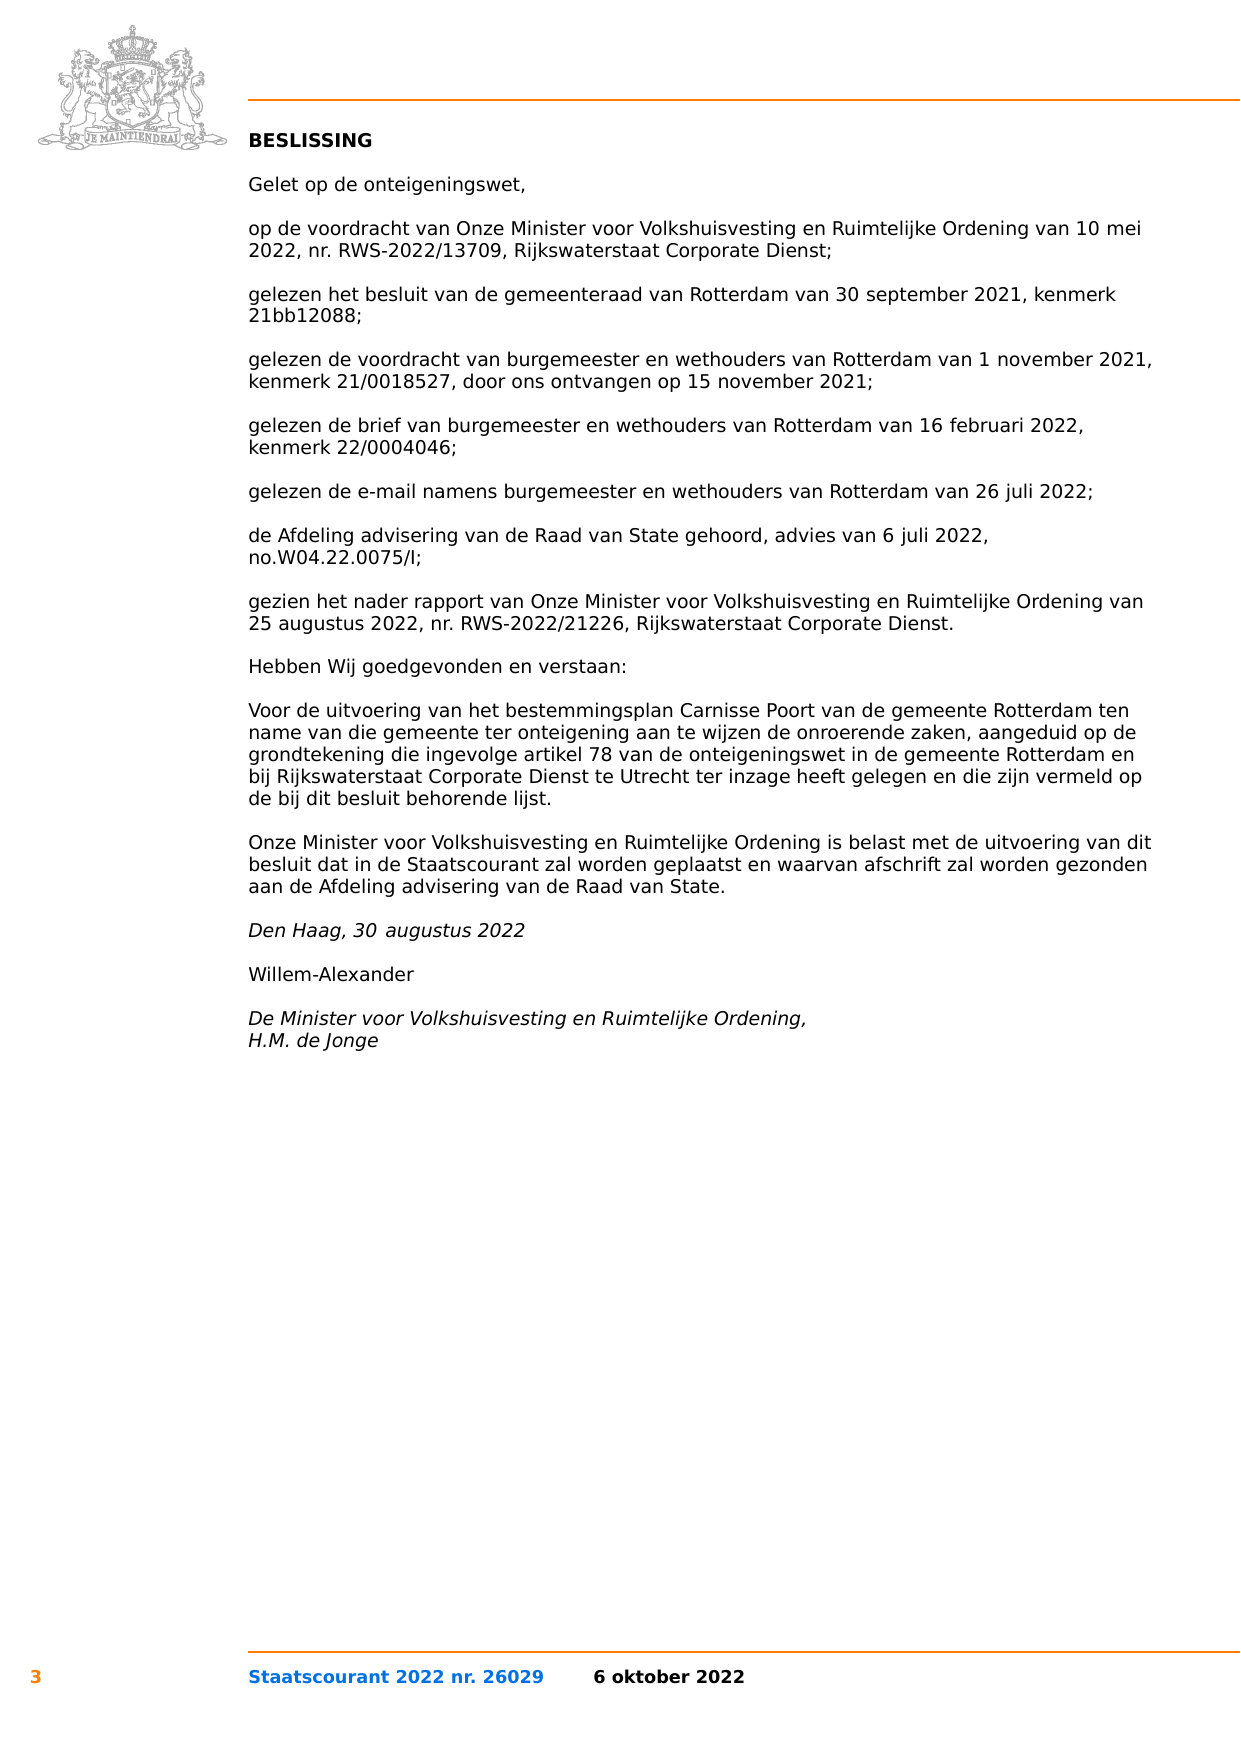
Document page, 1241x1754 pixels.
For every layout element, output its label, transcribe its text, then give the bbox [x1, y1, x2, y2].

text Voor de uitvoering van het bestemmingsplan Carnisse Poort van de gemeente Rotterdam ten name van die gemeente ter onteigening aan te wijzen de onroerende zaken, aangeduid op de grondtekening die ingevolge artikel 78 van de onteigeningswet in de gemeente Rotterdam en bij Rijkswaterstaat Corporate Dienst te Utrecht ter inzage heeft gelegen en die zijn vermeld op de bij dit besluit behorende lijst. [248, 700, 1163, 810]
text De Minister voor Volkshuisvesting en Ruimtelijke Ordening, H.M. de Jonge [248, 1008, 1163, 1052]
text Gelet op de onteigeningswet, [248, 174, 1163, 196]
text Hebben Wij goedgevonden en verstaan: [248, 656, 1163, 678]
picture [38, 25, 227, 150]
subtitle BESLISSING [248, 130, 1163, 152]
text Den Haag, 30 augustus 2022 [248, 920, 1163, 942]
text op de voordracht van Onze Minister voor Volkshuisvesting en Ruimtelijke Ordening van 10 mei 2022, nr. RWS-2022/13709, Rijkswaterstaat Corporate Dienst; [248, 218, 1163, 262]
text Willem-Alexander [248, 964, 1163, 986]
text de Afdeling advisering van de Raad van State gehoord, advies van 6 juli 2022, no.W04.22.0075/I; [248, 525, 1163, 569]
text gelezen de voordracht van burgemeester en wethouders van Rotterdam van 1 november 2021, kenmerk 21/0018527, door ons ontvangen op 15 november 2021; [248, 349, 1163, 393]
text gelezen de brief van burgemeester en wethouders van Rotterdam van 16 februari 2022, kenmerk 22/0004046; [248, 415, 1163, 459]
text gezien het nader rapport van Onze Minister voor Volkshuisvesting en Ruimtelijke Ordening van 25 augustus 2022, nr. RWS-2022/21226, Rijkswaterstaat Corporate Dienst. [248, 591, 1163, 634]
text gelezen het besluit van de gemeenteraad van Rotterdam van 30 september 2021, kenmerk 21bb12088; [248, 283, 1163, 327]
text Onze Minister voor Volkshuisvesting en Ruimtelijke Ordening is belast met de uitvoering van dit besluit dat in de Staatscourant zal worden geplaatst en waarvan afschrift zal worden gezonden aan de Afdeling advisering van de Raad van State. [248, 832, 1163, 898]
text gelezen de e-mail namens burgemeester en wethouders van Rotterdam van 26 juli 2022; [248, 481, 1163, 503]
